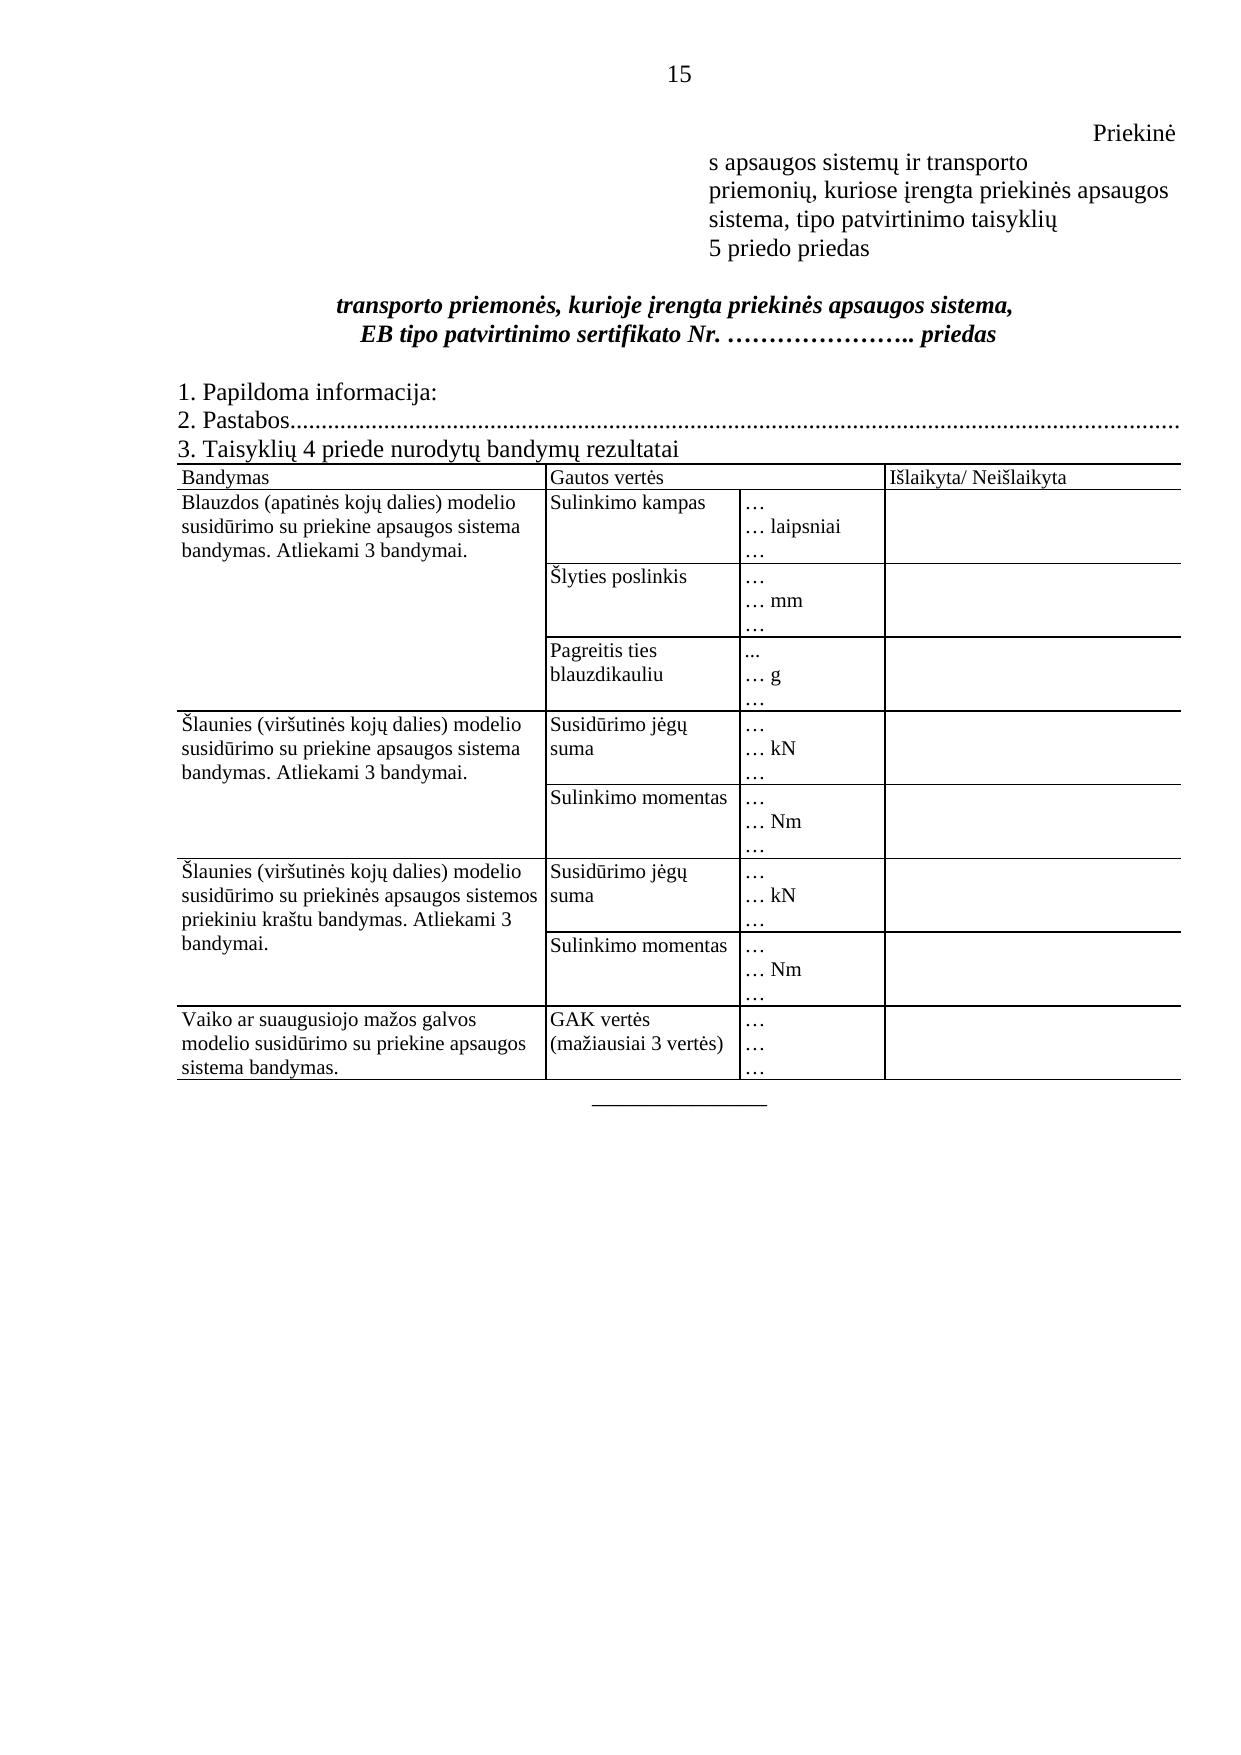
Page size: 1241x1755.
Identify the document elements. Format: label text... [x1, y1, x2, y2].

text EB tipo patvirtinimo sertifikato Nr. ………………….. priedas [177, 319, 1181, 348]
table_cell GAK vertės (mažiausiai 3 vertės) [547, 1007, 739, 1079]
text 1. Papildoma informacija: [177, 377, 1181, 406]
table_cell Blauzdos (apatinės kojų dalies) modelio susidūrimo su priekine apsaugos sistema bandymas. Atliekami 3 bandymai. [177, 490, 545, 710]
table_cell [886, 638, 1181, 710]
table_cell Pagreitis ties blauzdikauliu [547, 638, 739, 710]
text transporto priemonės, kurioje įrengta priekinės apsaugos sistema, [177, 291, 1181, 319]
table_cell Sulinkimo kampas [547, 490, 739, 562]
table_cell Susidūrimo jėgų suma [547, 859, 739, 931]
table_cell Susidūrimo jėgų suma [547, 712, 739, 784]
table_cell [886, 564, 1181, 636]
table_cell [886, 712, 1181, 784]
table_cell [886, 785, 1181, 857]
table_cell Šlyties poslinkis [547, 564, 739, 636]
text 5 priedo priedas [177, 233, 1181, 262]
table_cell [886, 1007, 1181, 1079]
table_cell [886, 933, 1181, 1005]
table_cell Šlaunies (viršutinės kojų dalies) modelio susidūrimo su priekinės apsaugos sistemos priekiniu kraštu bandymas. Atliekami 3 bandymai. [177, 859, 545, 1005]
text priemonių, kuriose įrengta priekinės apsaugos [177, 176, 1181, 204]
text 2. Pastabos [177, 406, 1181, 434]
text Priekinės apsaugos sistemų ir transporto [709, 118, 1181, 176]
text sistema, tipo patvirtinimo taisyklių [177, 204, 1181, 233]
table_cell [886, 490, 1181, 562]
table_cell [886, 859, 1181, 931]
table_cell Sulinkimo momentas [547, 933, 739, 1005]
text ______________ [177, 1080, 1181, 1109]
text 3. Taisyklių 4 priede nurodytų bandymų rezultatai [177, 434, 1181, 463]
table_cell Sulinkimo momentas [547, 785, 739, 857]
table_cell Šlaunies (viršutinės kojų dalies) modelio susidūrimo su priekine apsaugos sistema bandymas. Atliekami 3 bandymai. [177, 712, 545, 857]
